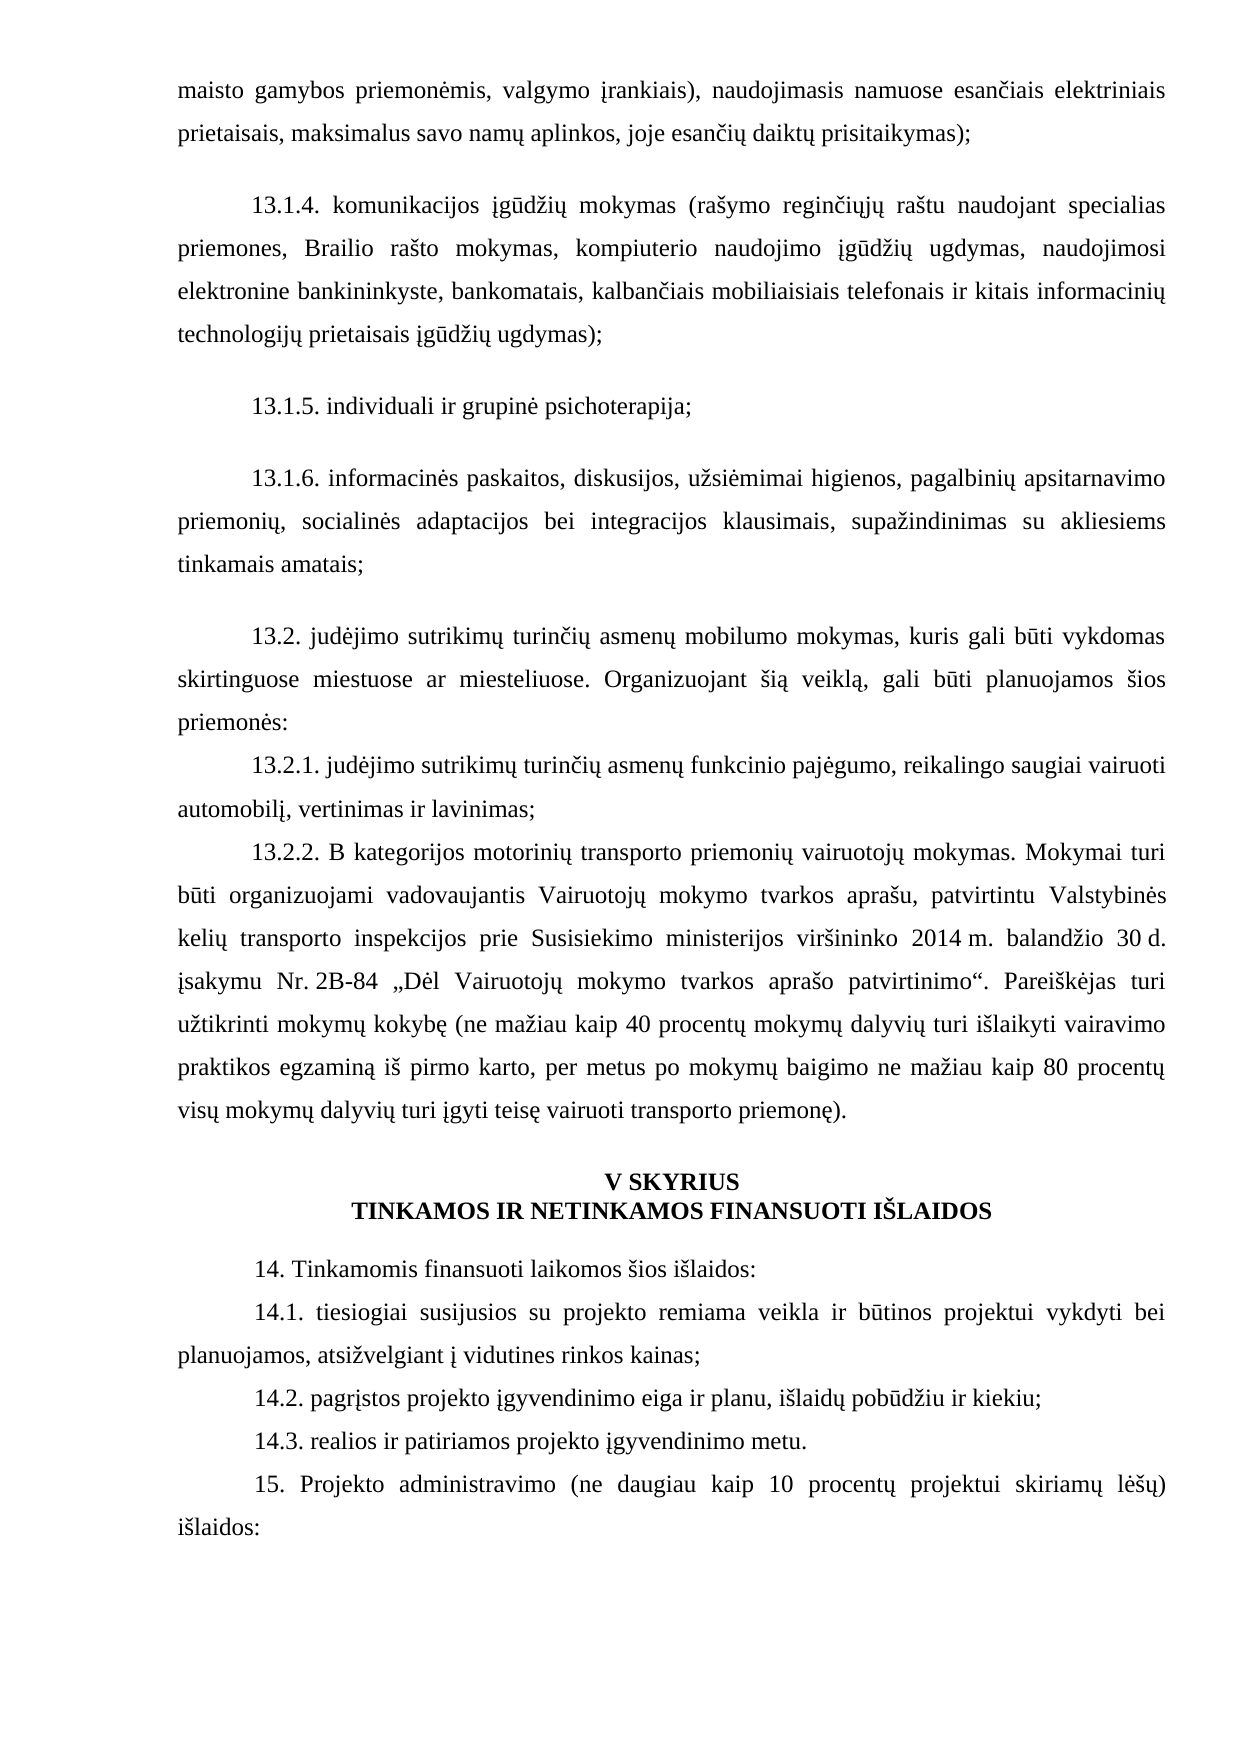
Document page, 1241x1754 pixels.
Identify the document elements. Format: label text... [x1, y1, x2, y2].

text TINKAMOS IR NETINKAMOS FINANSUOTI IŠLAIDOS [177, 1196, 1167, 1225]
text 15. Projekto administravimo (ne daugiau kaip 10 procentų projektui skiriamų lėšų) išlaidos: [177, 1469, 1167, 1541]
text 13.2.1. judėjimo sutrikimų turinčių asmenų funkcinio pajėgumo, reikalingo saugiai vairuoti automobilį, vertinimas ir lavinimas; [177, 751, 1167, 822]
text 14.2. pagrįstos projekto įgyvendinimo eiga ir planu, išlaidų pobūdžiu ir kiekiu; [177, 1383, 1167, 1412]
text 13.2. judėjimo sutrikimų turinčių asmenų mobilumo mokymas, kuris gali būti vykdomas skirtinguose miestuose ar miesteliuose. Organizuojant šią veiklą, gali būti planuojamos šios priemonės: [177, 621, 1167, 736]
text 14. Tinkamomis finansuoti laikomos šios išlaidos: [177, 1254, 1167, 1282]
text 13.1.5. individuali ir grupinė psichoterapija; [177, 391, 1167, 420]
text 13.1.6. informacinės paskaitos, diskusijos, užsiėmimai higienos, pagalbinių apsitarnavimo priemonių, socialinės adaptacijos bei integracijos klausimais, supažindinimas su akliesiems tinkamais amatais; [177, 463, 1167, 578]
text 13.2.2. B kategorijos motorinių transporto priemonių vairuotojų mokymas. Mokymai turi būti organizuojami vadovaujantis Vairuotojų mokymo tvarkos aprašu, patvirtintu Valstybinės kelių transporto inspekcijos prie Susisiekimo ministerijos viršininko 2014 m. balandžio 30 d. įsakymu Nr. 2B-84 „Dėl Vairuotojų mokymo tvarkos aprašo patvirtinimo“. Pareiškėjas turi užtikrinti mokymų kokybę (ne mažiau kaip 40 procentų mokymų dalyvių turi išlaikyti vairavimo praktikos egzaminą iš pirmo karto, per metus po mokymų baigimo ne mažiau kaip 80 procentų visų mokymų dalyvių turi įgyti teisę vairuoti transporto priemonę). [177, 837, 1167, 1124]
text V SKYRIUS [177, 1167, 1167, 1196]
text 14.3. realios ir patiriamos projekto įgyvendinimo metu. [177, 1426, 1167, 1455]
text 14.1. tiesiogiai susijusios su projekto remiama veikla ir būtinos projektui vykdyti bei planuojamos, atsižvelgiant į vidutines rinkos kainas; [177, 1297, 1167, 1369]
text 13.1.4. komunikacijos įgūdžių mokymas (rašymo reginčiųjų raštu naudojant specialias priemones, Brailio rašto mokymas, kompiuterio naudojimo įgūdžių ugdymas, naudojimosi elektronine bankininkyste, bankomatais, kalbančiais mobiliaisiais telefonais ir kitais informacinių technologijų prietaisais įgūdžių ugdymas); [177, 190, 1167, 348]
text maisto gamybos priemonėmis, valgymo įrankiais), naudojimasis namuose esančiais elektriniais prietaisais, maksimalus savo namų aplinkos, joje esančių daiktų prisitaikymas); [177, 75, 1167, 147]
